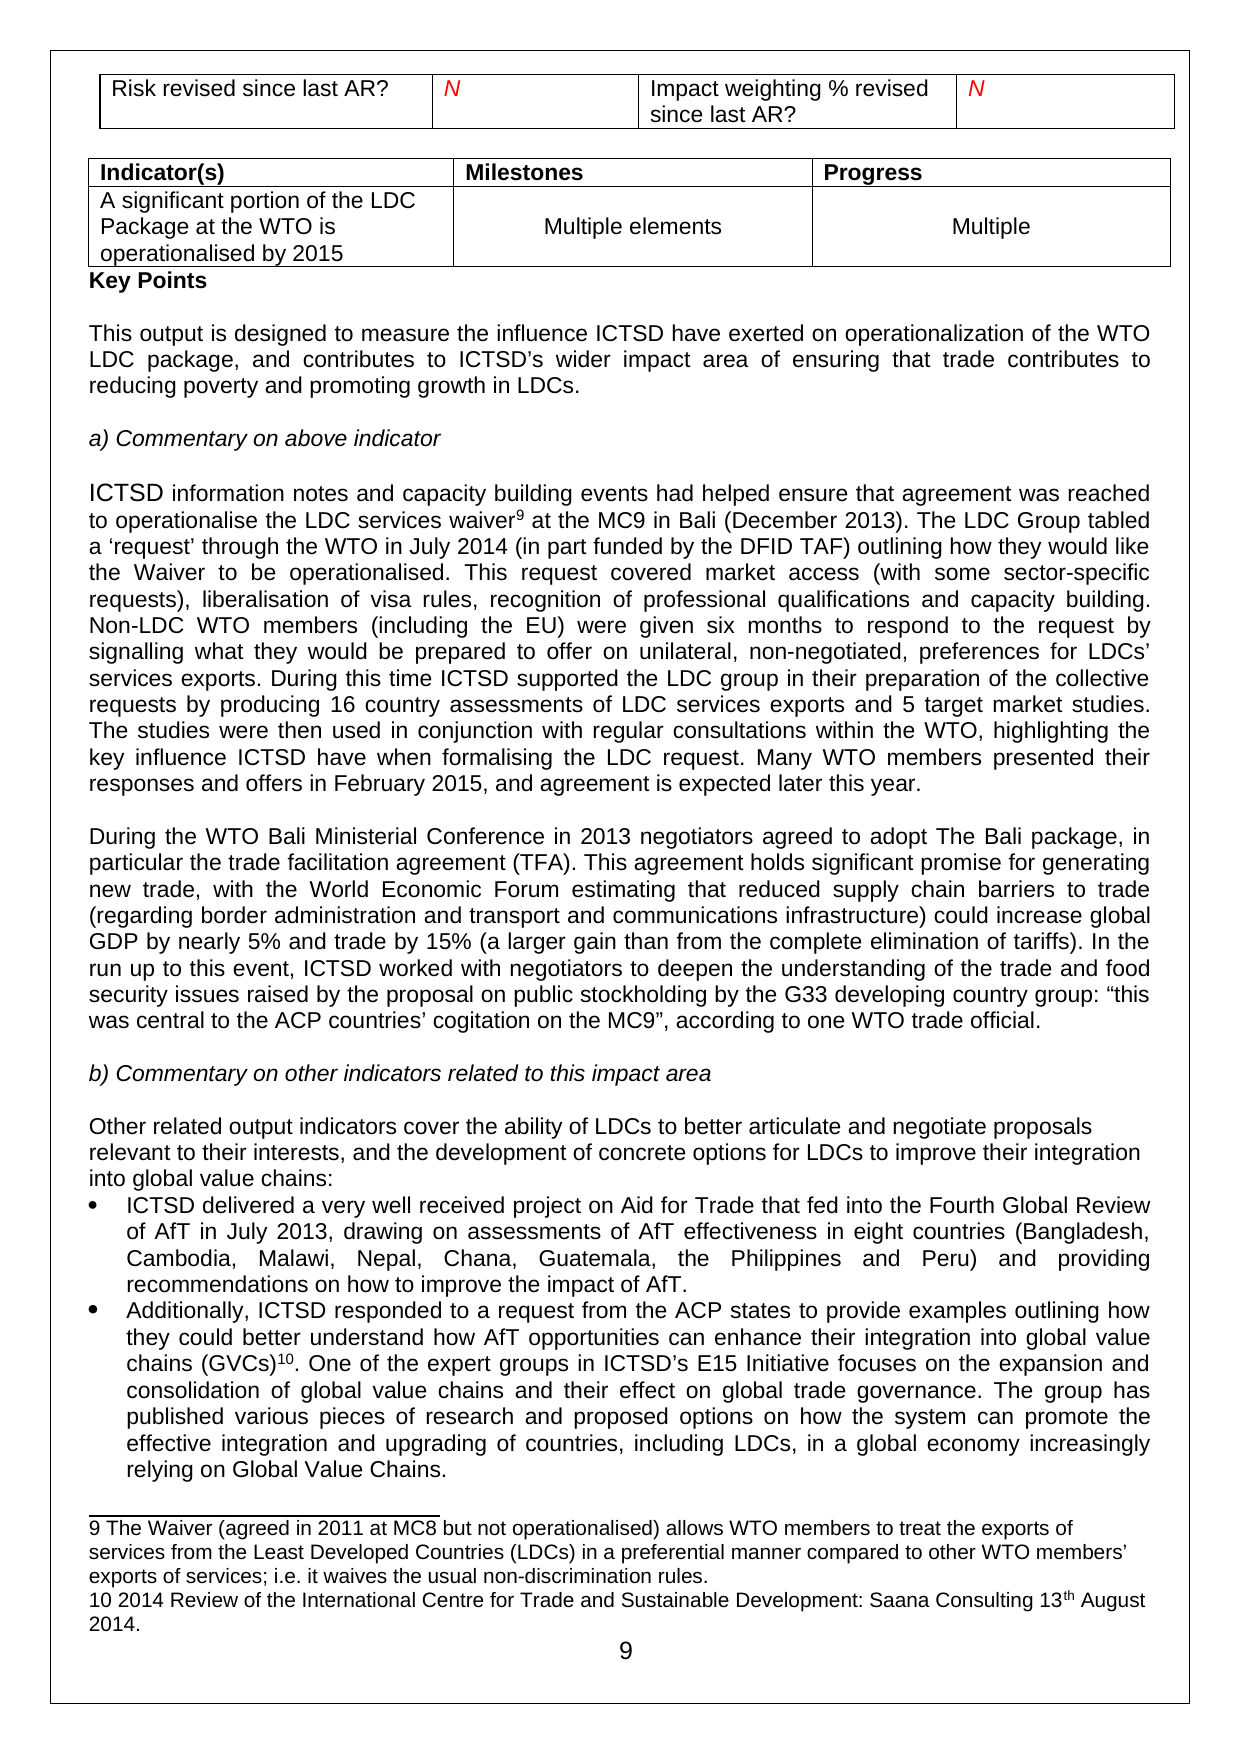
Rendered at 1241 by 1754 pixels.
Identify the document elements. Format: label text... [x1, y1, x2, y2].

table_cell N [433, 75, 638, 128]
table_header Progress [813, 159, 1170, 186]
table_cell Impact weighting % revised since last AR? [639, 75, 956, 128]
text This output is designed to measure the influence ICTSD have exerted on operationalization of the WTO LDC package, and contributes to ICTSD’s wider impact area of ensuring that trade contributes to reducing poverty and promoting growth in LDCs. [89, 320, 1152, 399]
table_cell N [957, 75, 1174, 128]
text Other related output indicators cover the ability of LDCs to better articulate and negotiate proposals relevant to their interests, and the development of concrete options for LDCs to improve their integration into global value chains: [89, 1113, 1152, 1192]
table_cell Multiple elements [454, 187, 812, 266]
list 2014 Review of the International Centre for Trade and Sustainable Development: Saana Consulting 13th August 2014. [89, 1588, 1152, 1636]
table_header Indicator(s) [89, 159, 453, 186]
text b) Commentary on other indicators related to this impact area [89, 1060, 1152, 1086]
text a) Commentary on above indicator [89, 425, 1152, 451]
table_cell Multiple [813, 187, 1170, 266]
text ICTSD information notes and capacity building events had helped ensure that agreement was reached to operationalise the LDC services waiver at the MC9 in Bali (December 2013). The LDC Group tabled a ‘request’ through the WTO in July 2014 (in part funded by the DFID TAF) outlining how they would like the Waiver to be operationalised. This request covered market access (with some sector-specific requests), liberalisation of visa rules, recognition of professional qualifications and capacity building. Non-LDC WTO members (including the EU) were given six months to respond to the request by signalling what they would be prepared to offer on unilateral, non-negotiated, preferences for LDCs’ services exports. During this time ICTSD supported the LDC group in their preparation of the collective requests by producing 16 country assessments of LDC services exports and 5 target market studies. The studies were then used in conjunction with regular consultations within the WTO, highlighting the key influence ICTSD have when formalising the LDC request. Many WTO members presented their responses and offers in February 2015, and agreement is expected later this year. [89, 478, 1152, 796]
table_header Milestones [454, 159, 812, 186]
list Additionally, ICTSD responded to a request from the ACP states to provide examples outlining how they could better understand how AfT opportunities can enhance their integration into global value chains (GVCs). One of the expert groups in ICTSD’s E15 Initiative focuses on the expansion and consolidation of global value chains and their effect on global trade governance. The group has published various pieces of research and proposed options on how the system can promote the effective integration and upgrading of countries, including LDCs, in a global economy increasingly relying on Global Value Chains. [89, 1297, 1152, 1482]
table_cell Risk revised since last AR? [101, 75, 432, 128]
text The Waiver (agreed in 2011 at MC8 but not operationalised) allows WTO members to treat the exports of services from the Least Developed Countries (LDCs) in a preferential manner compared to other WTO members’ exports of services; i.e. it waives the usual non-discrimination rules. [89, 1516, 1152, 1588]
text Key Points [89, 267, 1152, 293]
list ICTSD delivered a very well received project on Aid for Trade that fed into the Fourth Global Review of AfT in July 2013, drawing on assessments of AfT effectiveness in eight countries (Bangladesh, Cambodia, Malawi, Nepal, Chana, Guatemala, the Philippines and Peru) and providing recommendations on how to improve the impact of AfT. [89, 1192, 1152, 1297]
text During the WTO Bali Ministerial Conference in 2013 negotiators agreed to adopt The Bali package, in particular the trade facilitation agreement (TFA). This agreement holds significant promise for generating new trade, with the World Economic Forum estimating that reduced supply chain barriers to trade (regarding border administration and transport and communications infrastructure) could increase global GDP by nearly 5% and trade by 15% (a larger gain than from the complete elimination of tariffs). In the run up to this event, ICTSD worked with negotiators to deepen the understanding of the trade and food security issues raised by the proposal on public stockholding by the G33 developing country group: “this was central to the ACP countries’ cogitation on the MC9”, according to one WTO trade official. [89, 823, 1152, 1034]
table_cell A significant portion of the LDC Package at the WTO is operationalised by 2015 [89, 187, 453, 266]
